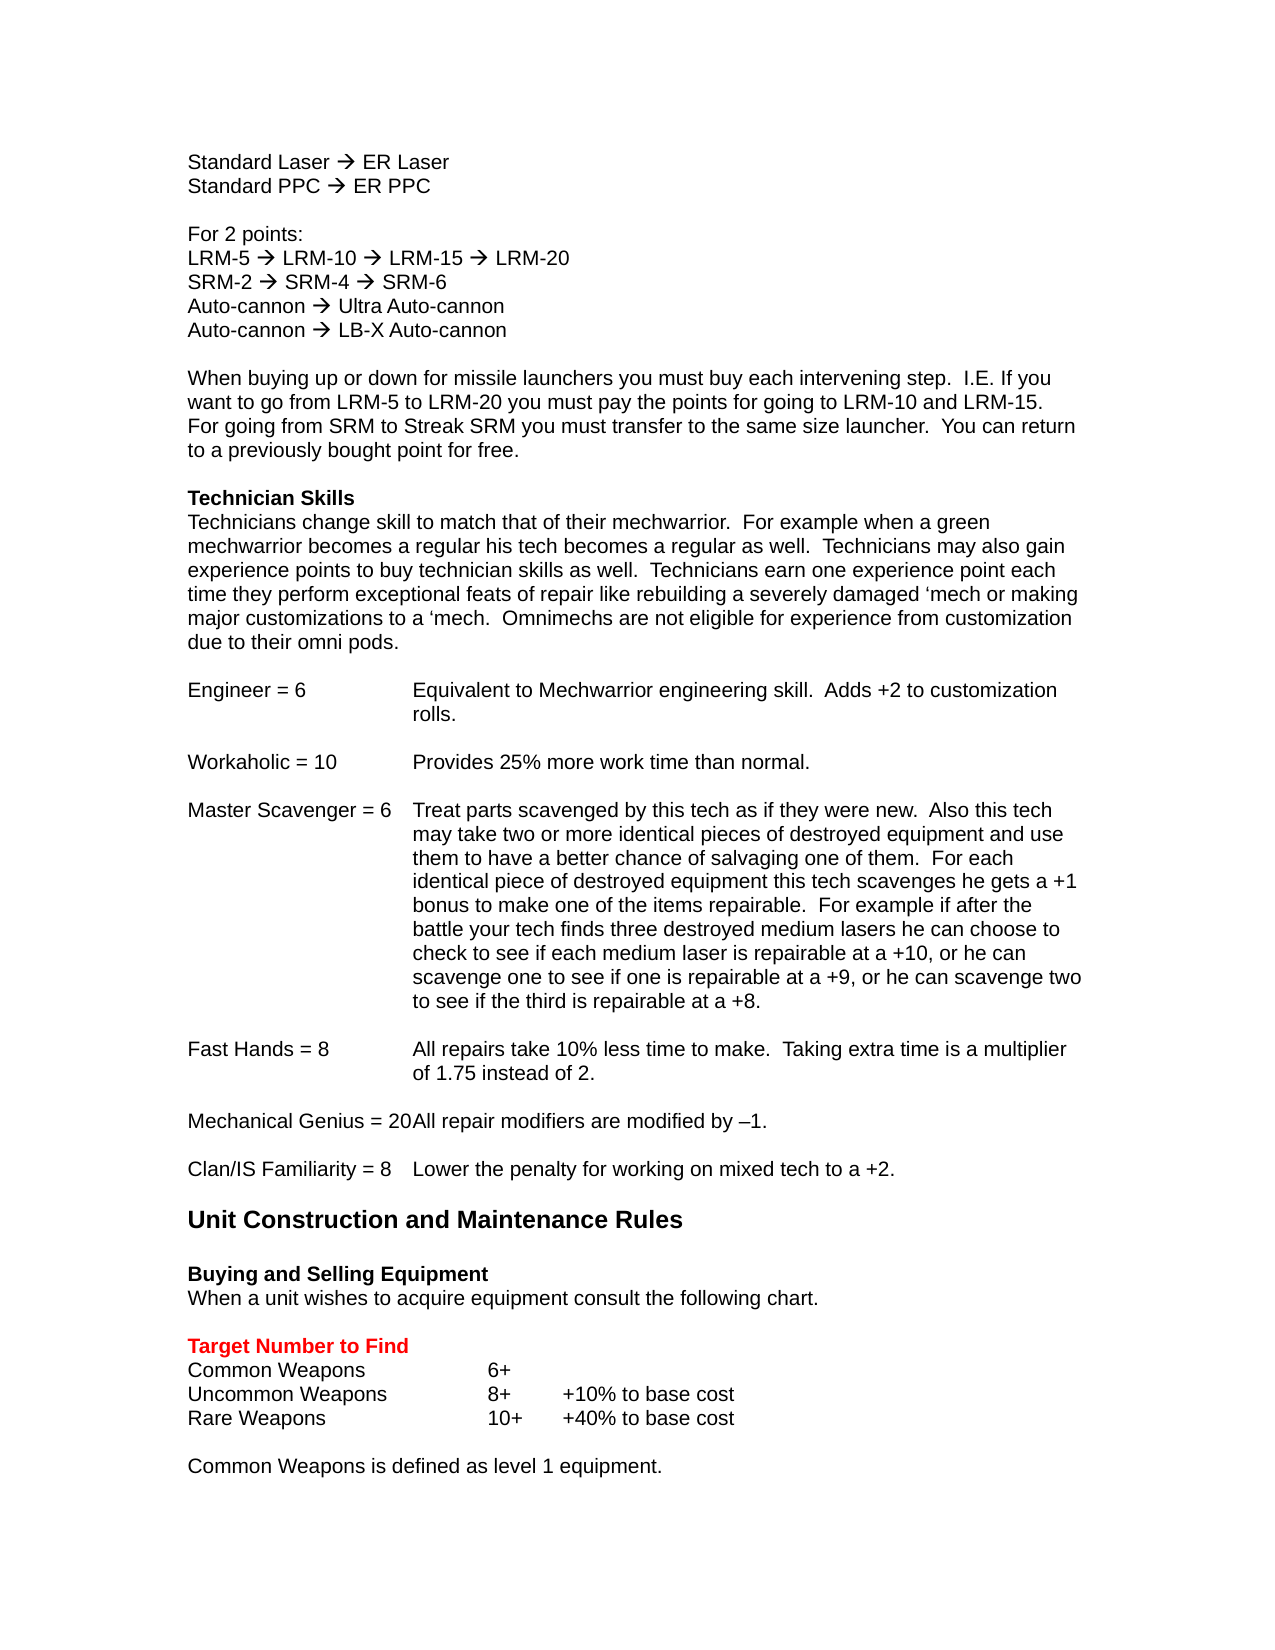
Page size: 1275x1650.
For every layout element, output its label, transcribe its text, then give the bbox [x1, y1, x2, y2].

text For going from SRM to Streak SRM you must transfer to the same size launcher. You can return to a previously bought point for free. [187, 414, 1087, 462]
text Common Weapons is defined as level 1 equipment. [187, 1454, 1087, 1478]
subtitle Unit Construction and Maintenance Rules [187, 1205, 1087, 1233]
text Workaholic = 10 Provides 25% more work time than normal. [187, 749, 1087, 773]
subtitle Technician Skills [187, 486, 1087, 510]
text Auto-cannon  Ultra Auto-cannon [187, 294, 1087, 318]
text Clan/IS Familiarity = 8 Lower the penalty for working on mixed tech to a +2. [187, 1157, 1087, 1181]
text When a unit wishes to acquire equipment consult the following chart. [187, 1286, 1087, 1310]
text Rare Weapons 10+ +40% to base cost [187, 1406, 1087, 1430]
text For 2 points: [187, 222, 1087, 246]
text LRM-5  LRM-10  LRM-15  LRM-20 [187, 246, 1087, 270]
text Fast Hands = 8 All repairs take 10% less time to make. Taking extra time is a multiplier of 1.75 instead of 2. [187, 1037, 1087, 1085]
text Engineer = 6 Equivalent to Mechwarrior engineering skill. Adds +2 to customization rolls. [187, 678, 1087, 726]
text Master Scavenger = 6 Treat parts scavenged by this tech as if they were new. Also this tech may take two or more identical pieces of destroyed equipment and use them to have a better chance of salvaging one of them. For each identical piece of destroyed equipment this tech scavenges he gets a +1 bonus to make one of the items repairable. For example if after the battle your tech finds three destroyed medium lasers he can choose to check to see if each medium laser is repairable at a +10, or he can scavenge one to see if one is repairable at a +9, or he can scavenge two to see if the third is repairable at a +8. [187, 797, 1087, 1013]
subtitle Target Number to Find [187, 1334, 1087, 1358]
text Mechanical Genius = 20 All repair modifiers are modified by –1. [187, 1109, 1087, 1133]
text Auto-cannon  LB-X Auto-cannon [187, 318, 1087, 342]
text Standard Laser  ER Laser [187, 150, 1087, 174]
text Common Weapons 6+ [187, 1358, 1087, 1382]
text Technicians change skill to match that of their mechwarrior. For example when a green mechwarrior becomes a regular his tech becomes a regular as well. Technicians may also gain experience points to buy technician skills as well. Technicians earn one experience point each time they perform exceptional feats of repair like rebuilding a severely damaged ‘mech or making major customizations to a ‘mech. Omnimechs are not eligible for experience from customization due to their omni pods. [187, 510, 1087, 654]
text Standard PPC  ER PPC [187, 174, 1087, 198]
subtitle Buying and Selling Equipment [187, 1262, 1087, 1286]
text When buying up or down for missile launchers you must buy each intervening step. I.E. If you want to go from LRM-5 to LRM-20 you must pay the points for going to LRM-10 and LRM-15. [187, 366, 1087, 414]
text SRM-2  SRM-4  SRM-6 [187, 270, 1087, 294]
text Uncommon Weapons 8+ +10% to base cost [187, 1382, 1087, 1406]
